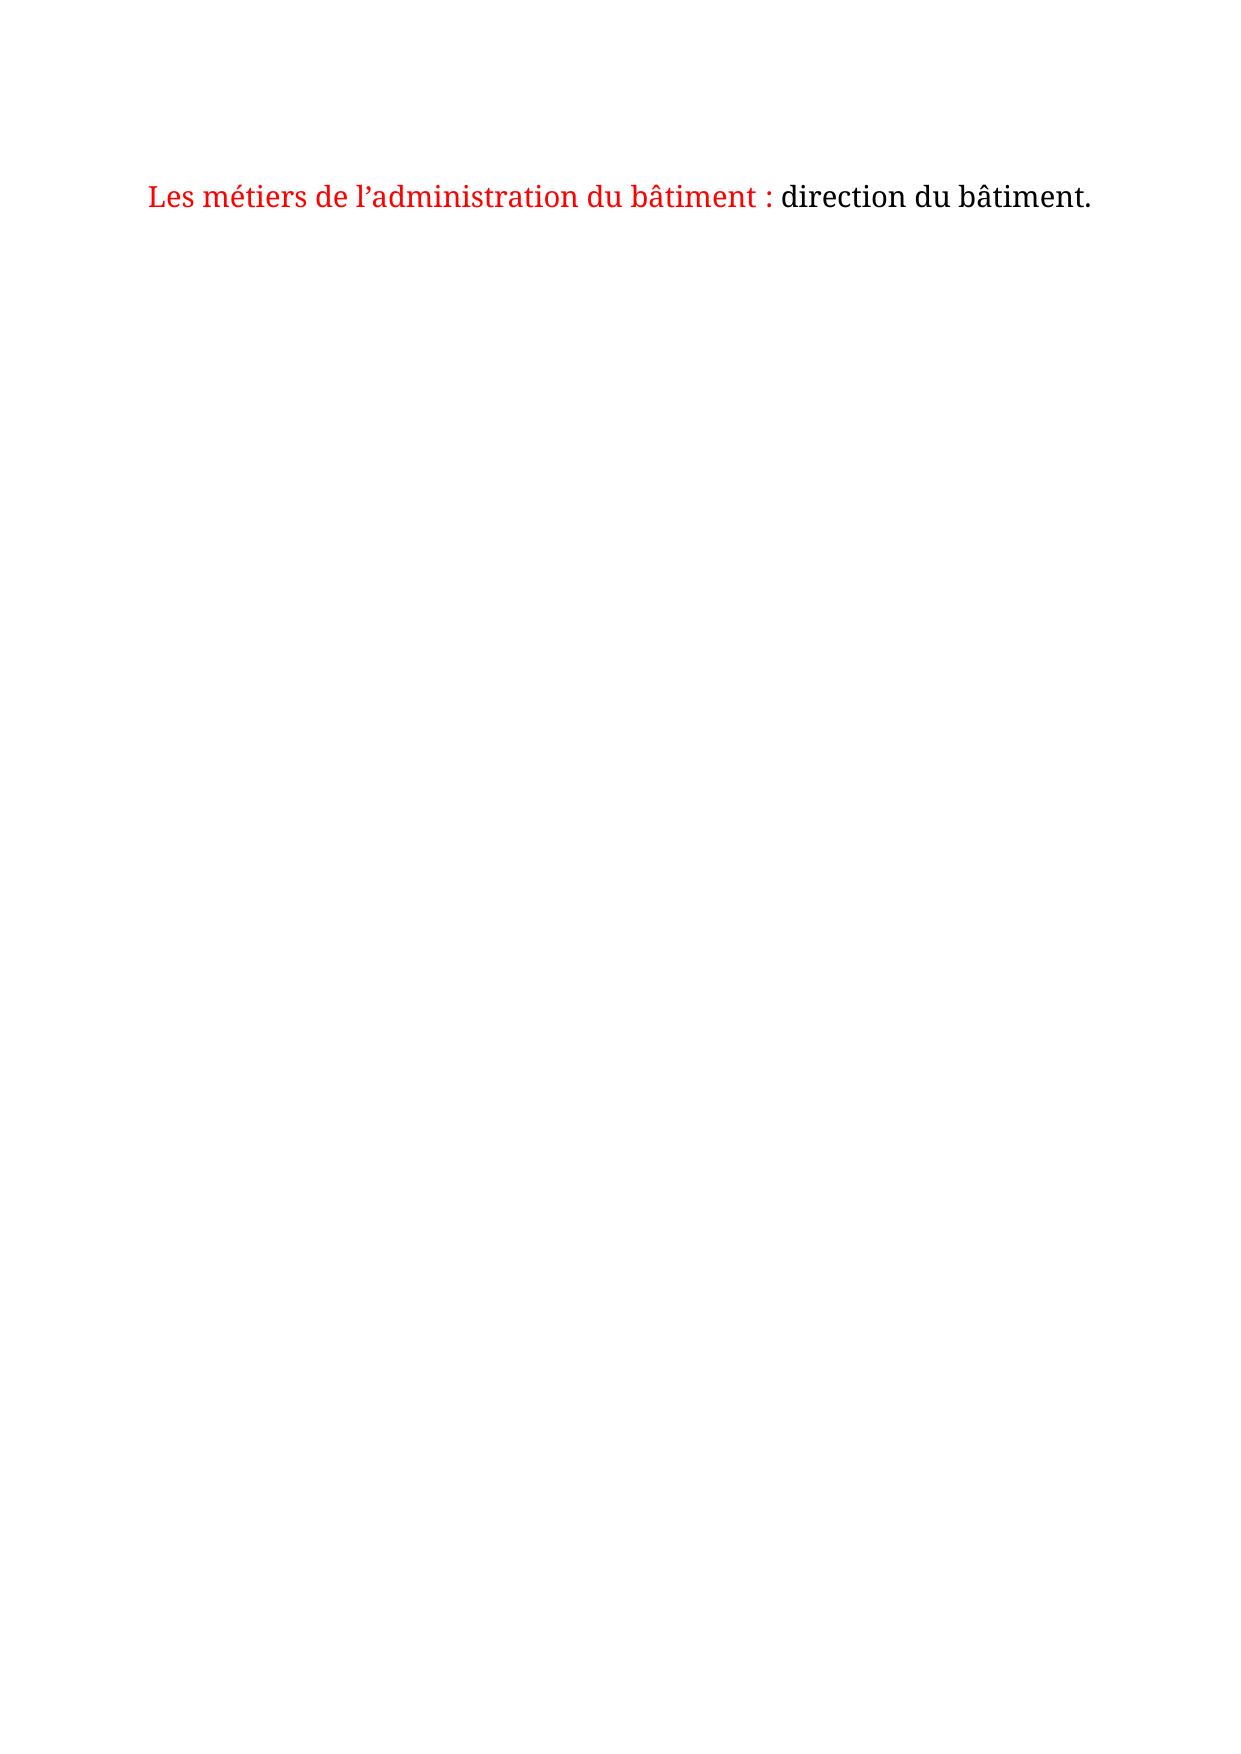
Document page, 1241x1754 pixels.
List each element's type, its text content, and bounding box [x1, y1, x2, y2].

text Les métiers de l’administration du bâtiment : direction du bâtiment. [148, 176, 1093, 216]
